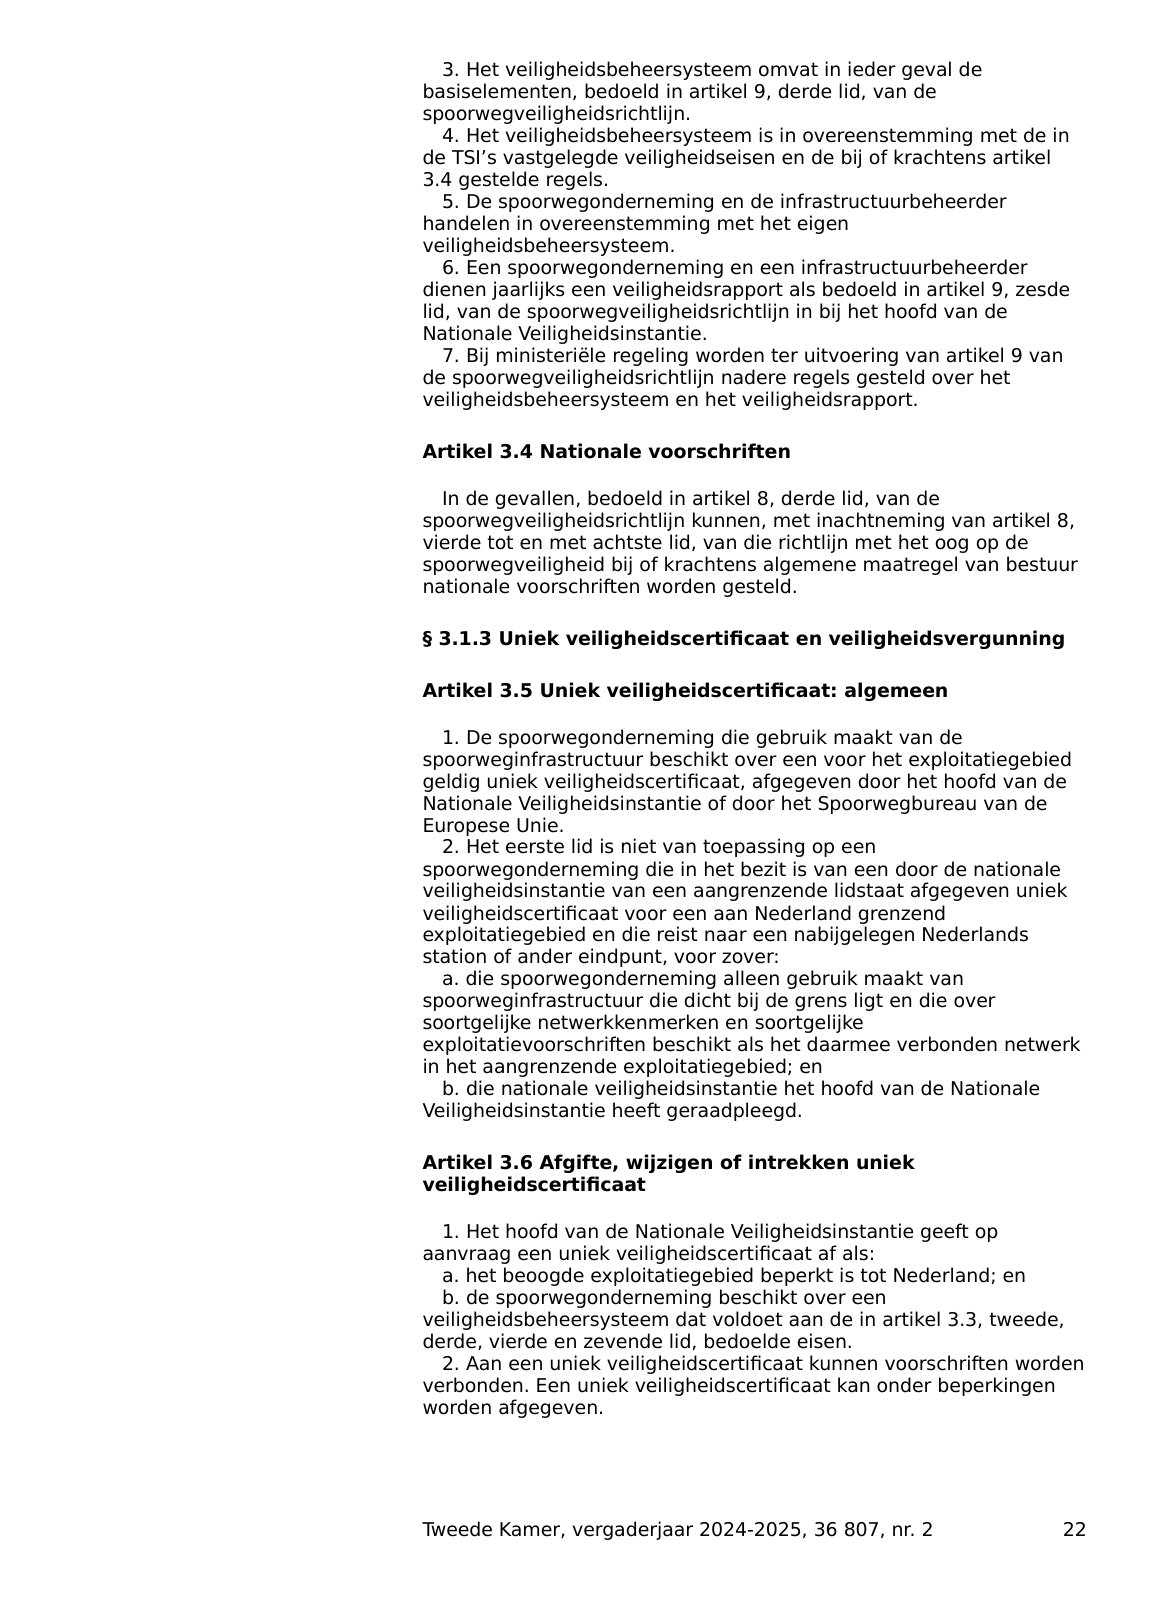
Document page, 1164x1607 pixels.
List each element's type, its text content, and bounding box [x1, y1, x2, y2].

subtitle Artikel 3.4 Nationale voorschriften [422, 441, 1087, 463]
text b. de spoorwegonderneming beschikt over een veiligheidsbeheersysteem dat voldoet aan de in artikel 3.3, tweede, derde, vierde en zevende lid, bedoelde eisen. [422, 1287, 1087, 1353]
text 4. Het veiligheidsbeheersysteem is in overeenstemming met de in de TSI’s vastgelegde veiligheidseisen en de bij of krachtens artikel 3.4 gestelde regels. [422, 125, 1087, 191]
text In de gevallen, bedoeld in artikel 8, derde lid, van de spoorwegveiligheidsrichtlijn kunnen, met inachtneming van artikel 8, vierde tot en met achtste lid, van die richtlijn met het oog op de spoorwegveiligheid bij of krachtens algemene maatregel van bestuur nationale voorschriften worden gesteld. [422, 488, 1087, 598]
text 1. De spoorwegonderneming die gebruik maakt van de spoorweginfrastructuur beschikt over een voor het exploitatiegebied geldig uniek veiligheidscertificaat, afgegeven door het hoofd van de Nationale Veiligheidsinstantie of door het Spoorwegbureau van de Europese Unie. [422, 727, 1087, 836]
text 2. Aan een uniek veiligheidscertificaat kunnen voorschriften worden verbonden. Een uniek veiligheidscertificaat kan onder beperkingen worden afgegeven. [422, 1353, 1087, 1419]
subtitle § 3.1.3 Uniek veiligheidscertificaat en veiligheidsvergunning [422, 628, 1087, 649]
text b. die nationale veiligheidsinstantie het hoofd van de Nationale Veiligheidsinstantie heeft geraadpleegd. [422, 1078, 1087, 1122]
text a. het beoogde exploitatiegebied beperkt is tot Nederland; en [422, 1265, 1087, 1287]
text 3. Het veiligheidsbeheersysteem omvat in ieder geval de basiselementen, bedoeld in artikel 9, derde lid, van de spoorwegveiligheidsrichtlijn. [422, 59, 1087, 125]
subtitle Artikel 3.5 Uniek veiligheidscertificaat: algemeen [422, 679, 1087, 702]
text 2. Het eerste lid is niet van toepassing op een spoorwegonderneming die in het bezit is van een door de nationale veiligheidsinstantie van een aangrenzende lidstaat afgegeven uniek veiligheidscertificaat voor een aan Nederland grenzend exploitatiegebied en die reist naar een nabijgelegen Nederlands station of ander eindpunt, voor zover: [422, 836, 1087, 968]
text 5. De spoorwegonderneming en de infrastructuurbeheerder handelen in overeenstemming met het eigen veiligheidsbeheersysteem. [422, 191, 1087, 257]
text 7. Bij ministeriële regeling worden ter uitvoering van artikel 9 van de spoorwegveiligheidsrichtlijn nadere regels gesteld over het veiligheidsbeheersysteem en het veiligheidsrapport. [422, 345, 1087, 411]
text a. die spoorwegonderneming alleen gebruik maakt van spoorweginfrastructuur die dicht bij de grens ligt en die over soortgelijke netwerkkenmerken en soortgelijke exploitatievoorschriften beschikt als het daarmee verbonden netwerk in het aangrenzende exploitatiegebied; en [422, 968, 1087, 1078]
text 1. Het hoofd van de Nationale Veiligheidsinstantie geeft op aanvraag een uniek veiligheidscertificaat af als: [422, 1221, 1087, 1265]
subtitle Artikel 3.6 Afgifte, wijzigen of intrekken uniek veiligheidscertificaat [422, 1152, 1087, 1196]
text 6. Een spoorwegonderneming en een infrastructuurbeheerder dienen jaarlijks een veiligheidsrapport als bedoeld in artikel 9, zesde lid, van de spoorwegveiligheidsrichtlijn in bij het hoofd van de Nationale Veiligheidsinstantie. [422, 257, 1087, 345]
